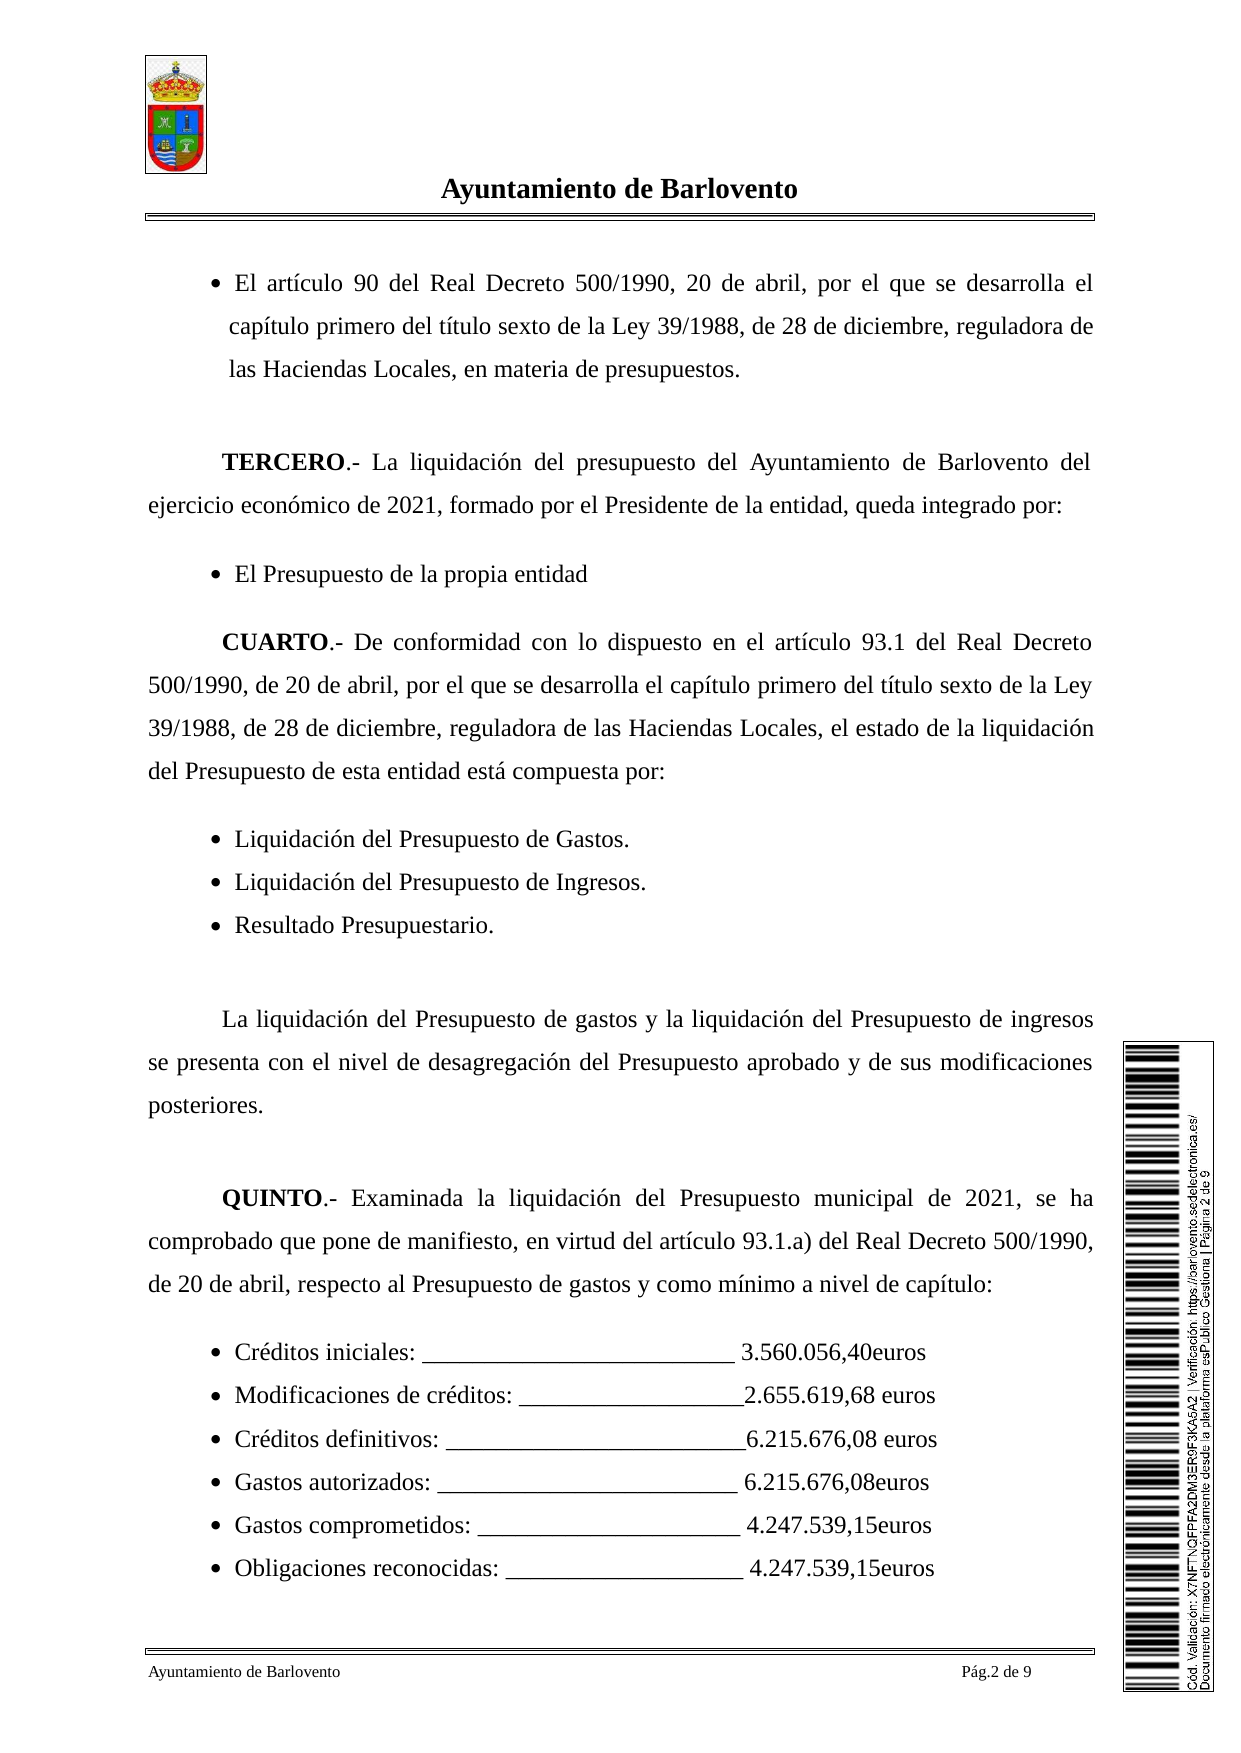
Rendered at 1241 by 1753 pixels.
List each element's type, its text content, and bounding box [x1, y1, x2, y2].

text ejercicio económico de 2021, formado por el Presidente de la entidad, queda integrado por: [148, 492, 1086, 519]
text Liquidación del Presupuesto de Gastos. [234, 826, 671, 853]
text El Presupuesto de la propia entidad [234, 560, 612, 588]
text QUINTO.- Examinada la liquidación del Presupuesto municipal de 2021, se ha [222, 1184, 1118, 1212]
picture [146, 1649, 1094, 1654]
text El artículo 90 del Real Decreto 500/1990, 20 de abril, por el que se desarrolla el [234, 269, 1117, 297]
text  [211, 917, 234, 939]
text  [211, 874, 234, 896]
text se presenta con el nivel de desagregación del Presupuesto aprobado y de sus modificaciones [148, 1048, 1116, 1076]
text del Presupuesto de esta entidad está compuesta por: [148, 757, 690, 785]
text Obligaciones reconocidas: ___________________ 4.247.539,15euros [234, 1554, 962, 1582]
text 9/1988, de 28 de diciembre, reguladora de las Haciendas Locales, el estado de la liquidación [160, 714, 1117, 742]
text 5 [148, 671, 160, 699]
text  [211, 831, 234, 853]
text  [211, 274, 234, 297]
text Ayuntamiento de Barlovento [441, 173, 825, 205]
text TERCERO.- La liquidación del presupuesto del Ayuntamiento de Barlovento del [222, 449, 1117, 476]
text Ayuntamiento de Barlovento [148, 1662, 366, 1681]
text posteriores. [148, 1091, 1116, 1119]
picture [1124, 1042, 1213, 1691]
text Pág.2 de 9 [961, 1662, 1056, 1681]
text Liquidación del Presupuesto de Ingresos. [234, 869, 671, 896]
text Modificaciones de créditos: __________________2.655.619,68 euros [234, 1382, 962, 1409]
text  [211, 1516, 234, 1539]
text Créditos iniciales: _________________________ 3.560.056,40euros [234, 1339, 962, 1366]
text  [211, 1559, 234, 1582]
text comprobado que pone de manifiesto, en virtud del artículo 93.1.a) del Real Decreto 500/1990, [148, 1227, 1118, 1255]
text  [211, 565, 234, 588]
text Resultado Presupuestario. [234, 912, 671, 939]
picture [146, 56, 206, 173]
text Gastos comprometidos: _____________________ 4.247.539,15euros [234, 1511, 962, 1539]
text  [211, 1473, 234, 1496]
text  [211, 1344, 234, 1366]
text  [211, 1387, 234, 1409]
text de 20 de abril, respecto al Presupuesto de gastos y como mínimo a nivel de capítulo: [148, 1271, 1118, 1298]
text las Haciendas Locales, en materia de presupuestos. [229, 356, 1117, 383]
text La liquidación del Presupuesto de gastos y la liquidación del Presupuesto de ingresos [222, 1005, 1117, 1033]
text 00/1990, de 20 de abril, por el que se desarrolla el capítulo primero del título sexto de la Ley [160, 671, 1117, 699]
picture [146, 214, 1094, 220]
text Gastos autorizados: ________________________ 6.215.676,08euros [234, 1468, 962, 1496]
text capítulo primero del título sexto de la Ley 39/1988, de 28 de diciembre, reguladora de [229, 312, 1117, 340]
text 3 [148, 714, 160, 742]
text Créditos definitivos: ________________________6.215.676,08 euros [234, 1425, 962, 1453]
text  [211, 1430, 234, 1453]
text CUARTO.- De conformidad con lo dispuesto en el artículo 93.1 del Real Decreto [222, 628, 1117, 656]
